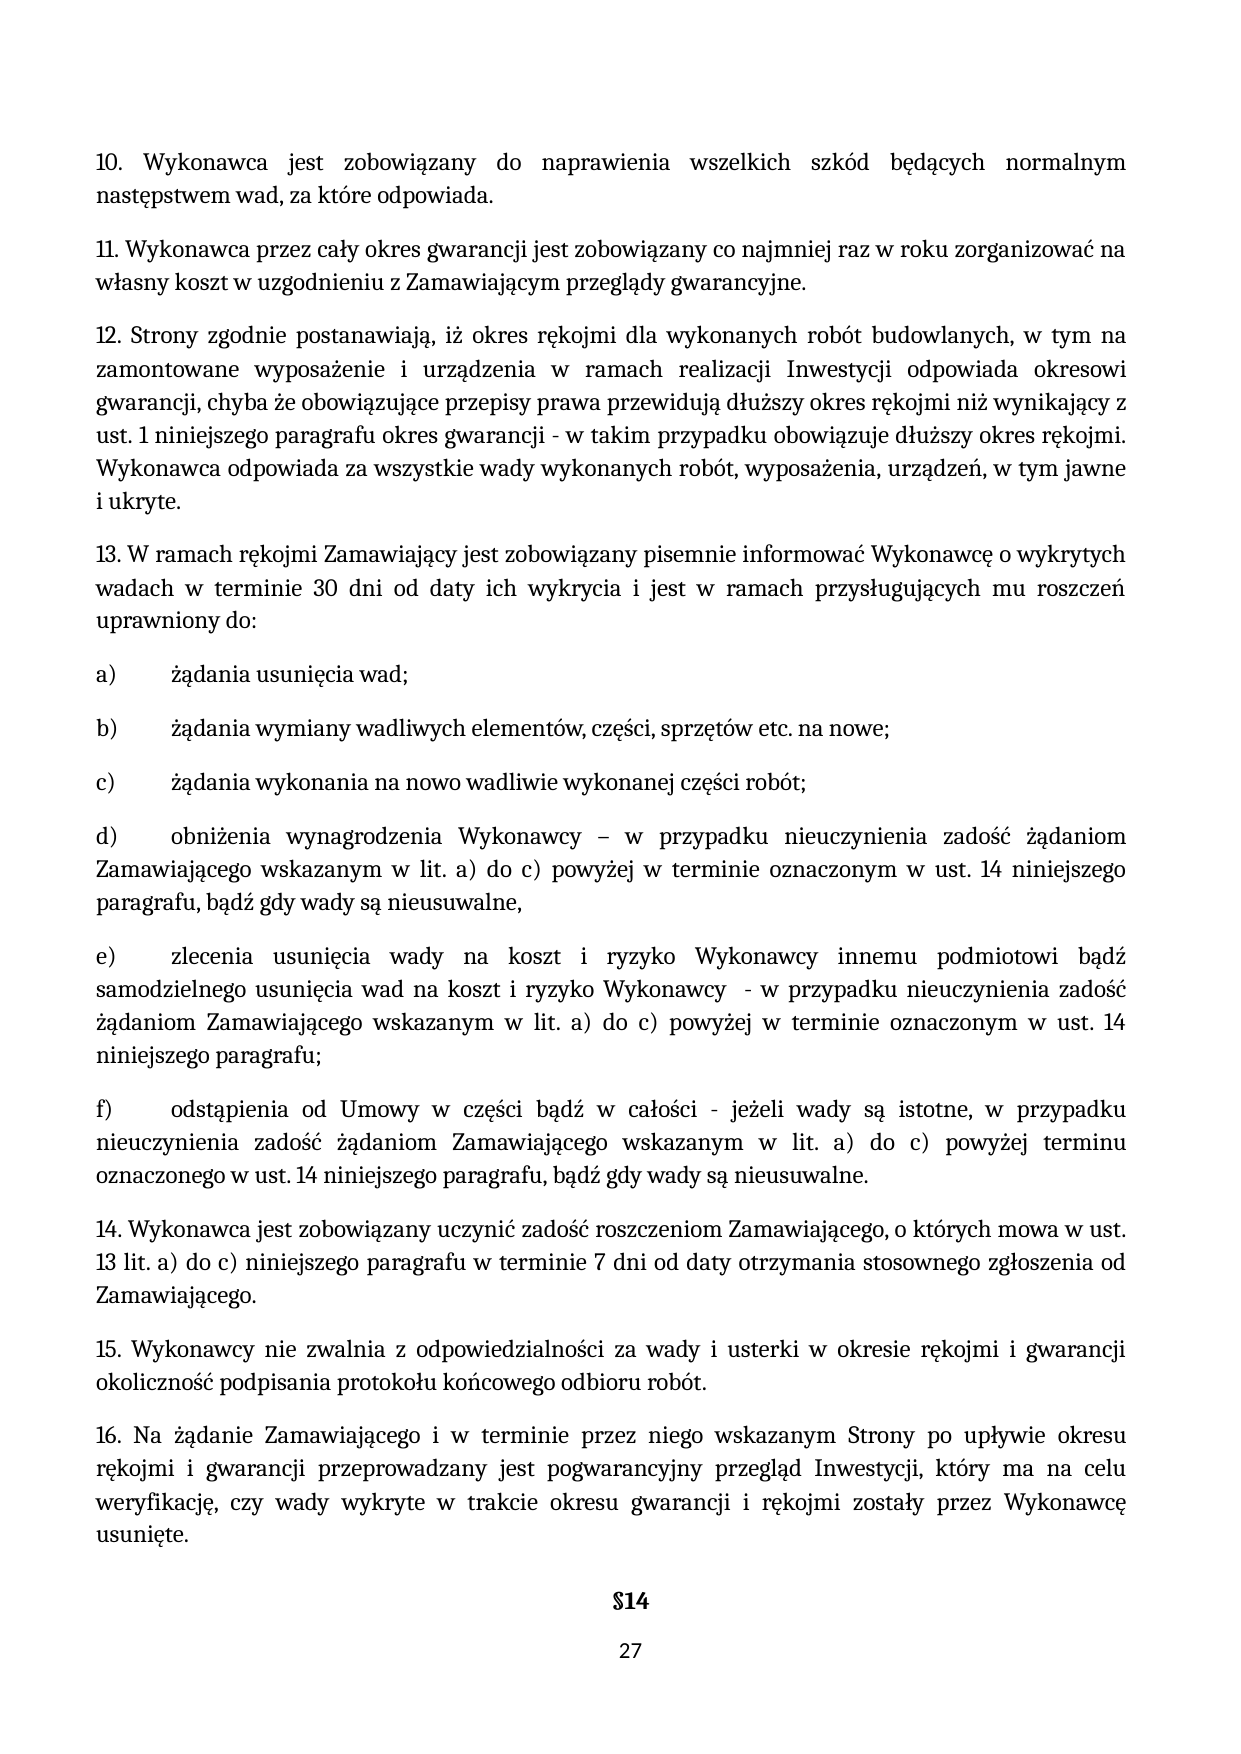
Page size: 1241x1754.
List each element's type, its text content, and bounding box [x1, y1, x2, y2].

text a) żądania usunięcia wad; [96, 660, 1128, 689]
text 14. Wykonawca jest zobowiązany uczynić zadość roszczeniom Zamawiającego, o których mowa w ust. 13 lit. a) do c) niniejszego paragrafu w terminie 7 dni od daty otrzymania stosownego zgłoszenia od Zamawiającego. [96, 1214, 1128, 1309]
text b) żądania wymiany wadliwych elementów, części, sprzętów etc. na nowe; [96, 714, 1128, 743]
text 16. Na żądanie Zamawiającego i w terminie przez niego wskazanym Strony po upływie okresu rękojmi i gwarancji przeprowadzany jest pogwarancyjny przegląd Inwestycji, który ma na celu weryfikację, czy wady wykryte w trakcie okresu gwarancji i rękojmi zostały przez Wykonawcę usunięte. [96, 1421, 1128, 1549]
text c) żądania wykonania na nowo wadliwie wykonanej części robót; [96, 768, 1128, 797]
text 12. Strony zgodnie postanawiają, iż okres rękojmi dla wykonanych robót budowlanych, w tym na zamontowane wyposażenie i urządzenia w ramach realizacji Inwestycji odpowiada okresowi gwarancji, chyba że obowiązujące przepisy prawa przewidują dłuższy okres rękojmi niż wynikający z ust. 1 niniejszego paragrafu okres gwarancji - w takim przypadku obowiązuje dłuższy okres rękojmi. Wykonawca odpowiada za wszystkie wady wykonanych robót, wyposażenia, urządzeń, w tym jawne i ukryte. [96, 321, 1128, 515]
text e) zlecenia usunięcia wady na koszt i ryzyko Wykonawcy innemu podmiotowi bądź samodzielnego usunięcia wad na koszt i ryzyko Wykonawcy - w przypadku nieuczynienia zadość żądaniom Zamawiającego wskazanym w lit. a) do c) powyżej w terminie oznaczonym w ust. 14 niniejszego paragrafu; [96, 942, 1128, 1069]
text 10. Wykonawca jest zobowiązany do naprawienia wszelkich szkód będących normalnym następstwem wad, za które odpowiada. [96, 148, 1128, 209]
text f) odstąpienia od Umowy w części bądź w całości - jeżeli wady są istotne, w przypadku nieuczynienia zadość żądaniom Zamawiającego wskazanym w lit. a) do c) powyżej terminu oznaczonego w ust. 14 niniejszego paragrafu, bądź gdy wady są nieusuwalne. [96, 1095, 1128, 1189]
text 13. W ramach rękojmi Zamawiający jest zobowiązany pisemnie informować Wykonawcę o wykrytych wadach w terminie 30 dni od daty ich wykrycia i jest w ramach przysługujących mu roszczeń uprawniony do: [96, 540, 1128, 635]
text §14 [133, 1587, 1128, 1616]
text 11. Wykonawca przez cały okres gwarancji jest zobowiązany co najmniej raz w roku zorganizować na własny koszt w uzgodnieniu z Zamawiającym przeglądy gwarancyjne. [96, 234, 1128, 296]
text d) obniżenia wynagrodzenia Wykonawcy – w przypadku nieuczynienia zadość żądaniom Zamawiającego wskazanym w lit. a) do c) powyżej w terminie oznaczonym w ust. 14 niniejszego paragrafu, bądź gdy wady są nieusuwalne, [96, 822, 1128, 917]
text 15. Wykonawcy nie zwalnia z odpowiedzialności za wady i usterki w okresie rękojmi i gwarancji okoliczność podpisania protokołu końcowego odbioru robót. [96, 1334, 1128, 1396]
